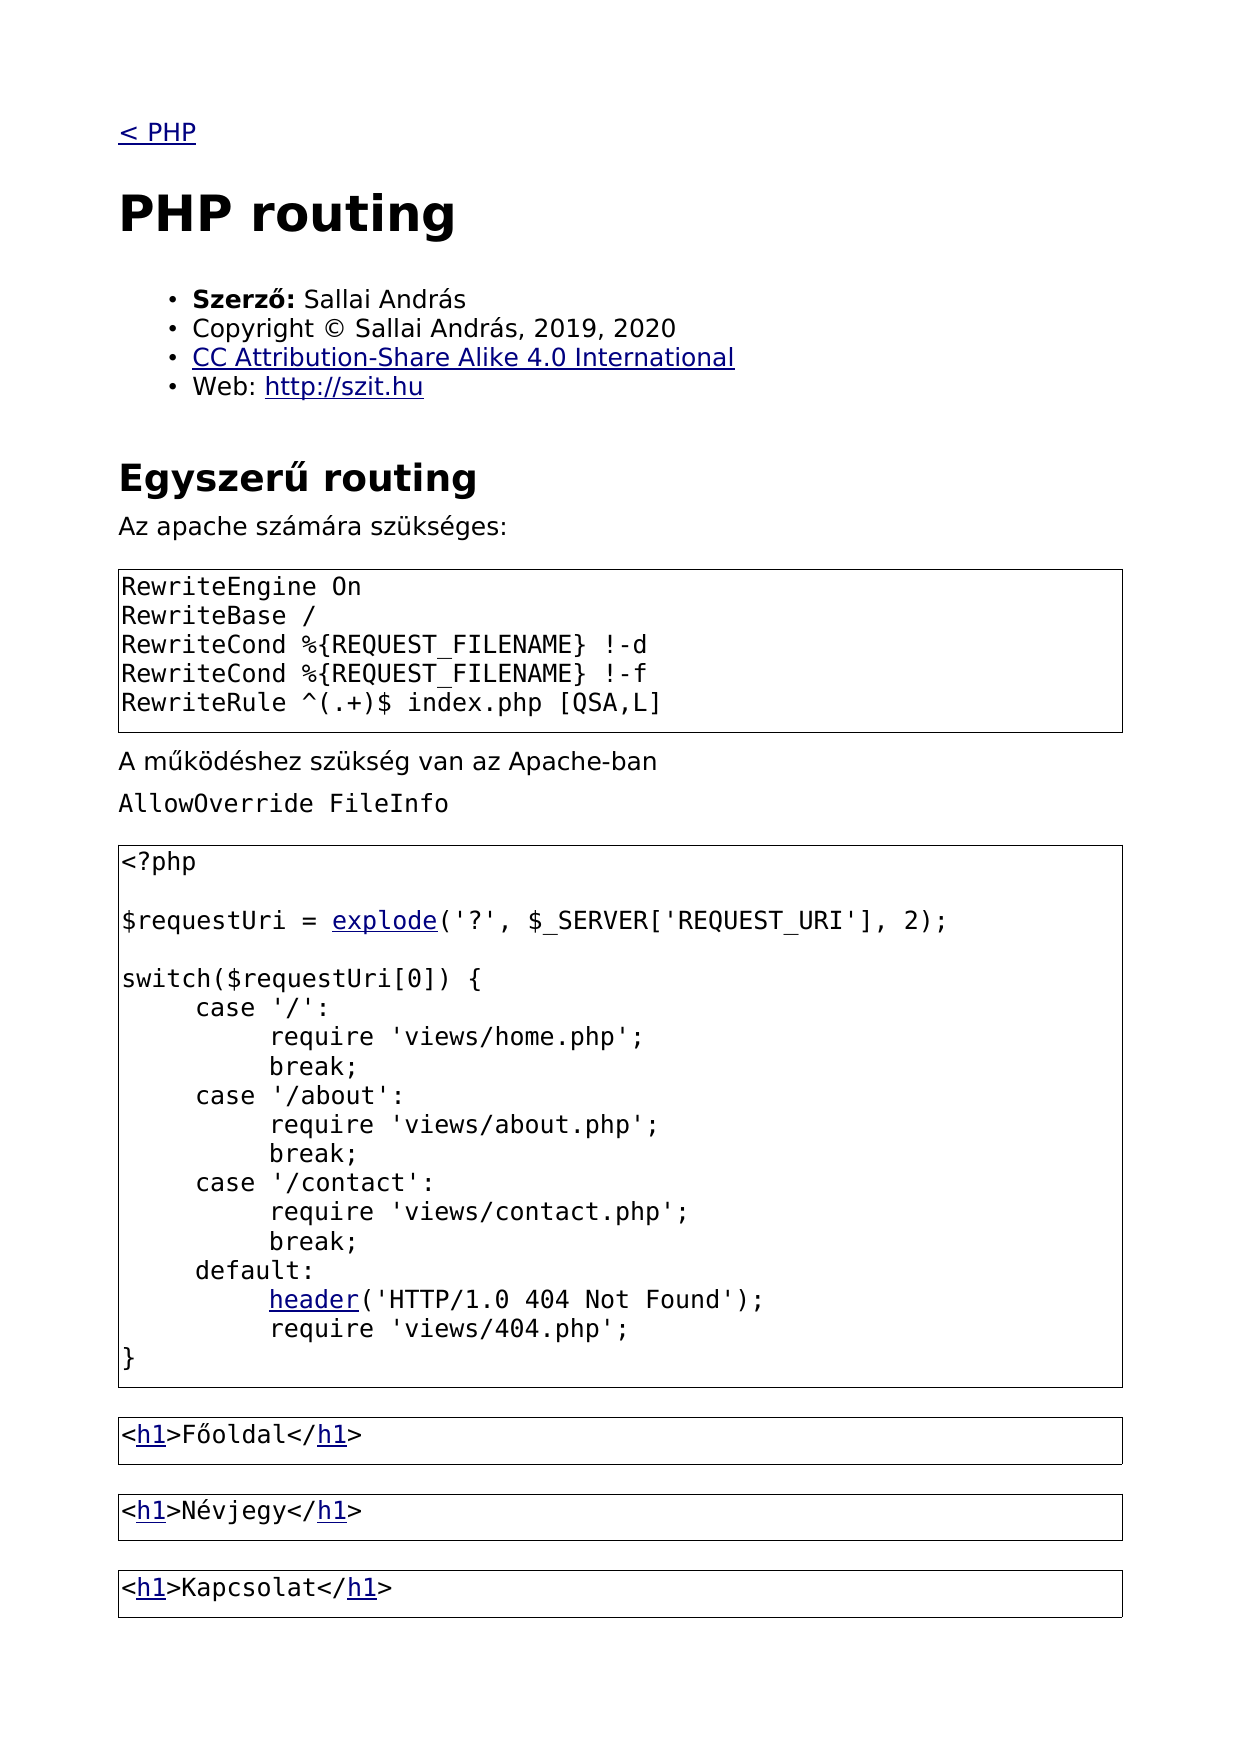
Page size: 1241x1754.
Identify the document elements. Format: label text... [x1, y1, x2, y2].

text AllowOverride FileInfo [118, 789, 1122, 818]
text A működéshez szükség van az Apache-ban [118, 747, 1122, 776]
subtitle Egyszerű routing [118, 456, 1122, 500]
list Szerző: Sallai András [177, 285, 1122, 314]
table_header <h1>Kapcsolat</h1> [119, 1571, 1122, 1617]
text < PHP [118, 118, 1122, 147]
text Az apache számára szükséges: [118, 512, 1122, 541]
list CC Attribution-Share Alike 4.0 International [177, 343, 1122, 372]
table_header <h1>Névjegy</h1> [119, 1495, 1122, 1540]
table_header <?php $requestUri = explode('?', $_SERVER['REQUEST_URI'], 2); switch($requestUri[0]) { case '/': require 'views/home.php'; break; case '/about': require 'views/about.php'; break; case '/contact': require 'views/contact.php'; break; default: header('HTTP/1.0 404 Not Found'); require 'views/404.php'; } [119, 846, 1122, 1387]
list Copyright © Sallai András, 2019, 2020 [177, 314, 1122, 343]
list Web: http://szit.hu [177, 372, 1122, 402]
table_header RewriteEngine On RewriteBase / RewriteCond %{REQUEST_FILENAME} !-d RewriteCond %{REQUEST_FILENAME} !-f RewriteRule ^(.+)$ index.php [QSA,L] [119, 570, 1122, 732]
subtitle PHP routing [118, 185, 1122, 243]
table_header <h1>Főoldal</h1> [119, 1418, 1122, 1464]
